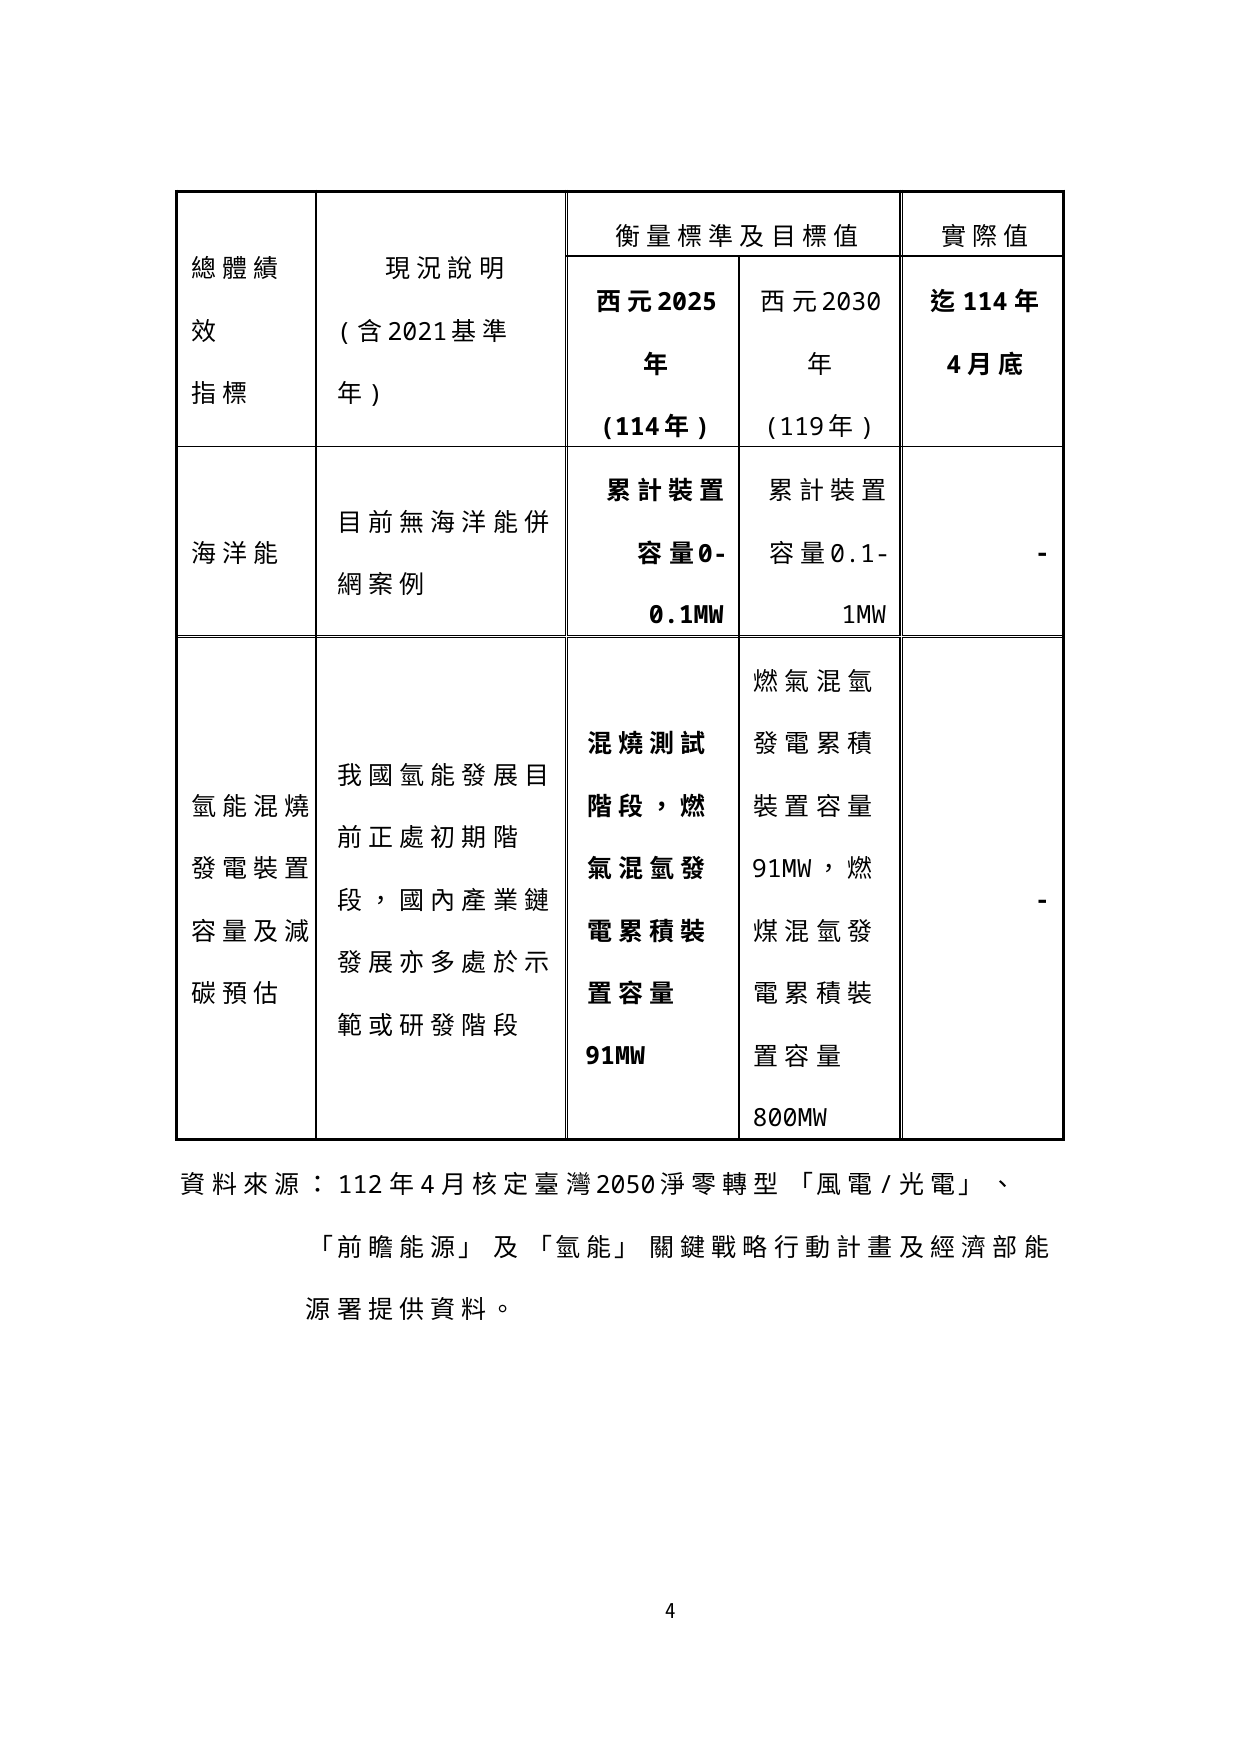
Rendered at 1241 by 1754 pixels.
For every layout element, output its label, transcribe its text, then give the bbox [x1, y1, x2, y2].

table_cell 混燒測試階段，燃氣混氫發電累積裝置容量91MW [568, 638, 738, 1138]
text 資料來源：112年4月核定臺灣2050淨零轉型「風電/光電」、「前瞻能源」及「氫能」關鍵戰略行動計畫及經濟部能源署提供資料。 [177, 1141, 1063, 1328]
table_cell 西元2025年 (114年) [568, 257, 738, 446]
table_cell 我國氫能發展目前正處初期階段，國內產業鏈發展亦多處於示範或研發階段 [317, 638, 565, 1138]
table_header 總體績效 指標 [178, 193, 315, 446]
table_cell 西元2030年 (119年) [740, 257, 899, 446]
table_cell 目前無海洋能併網案例 [317, 447, 565, 635]
table_cell 迄114年 4月底 [903, 257, 1062, 446]
table_header 現況說明 (含2021基準年) [317, 193, 565, 446]
table_cell - [903, 447, 1062, 635]
table_cell 海洋能 [178, 447, 315, 635]
table_cell 累計裝置容量0-0.1MW [568, 447, 738, 635]
table_header 實際值 [903, 193, 1062, 255]
table_header 衡量標準及目標值 [568, 193, 899, 255]
table_cell 燃氣混氫發電累積裝置容量91MW，燃煤混氫發電累積裝置容量800MW [740, 638, 899, 1138]
table_cell 氫能混燒發電裝置容量及減碳預估 [178, 638, 315, 1138]
table_cell 累計裝置容量0.1-1MW [740, 447, 899, 635]
table_cell - [903, 638, 1062, 1138]
